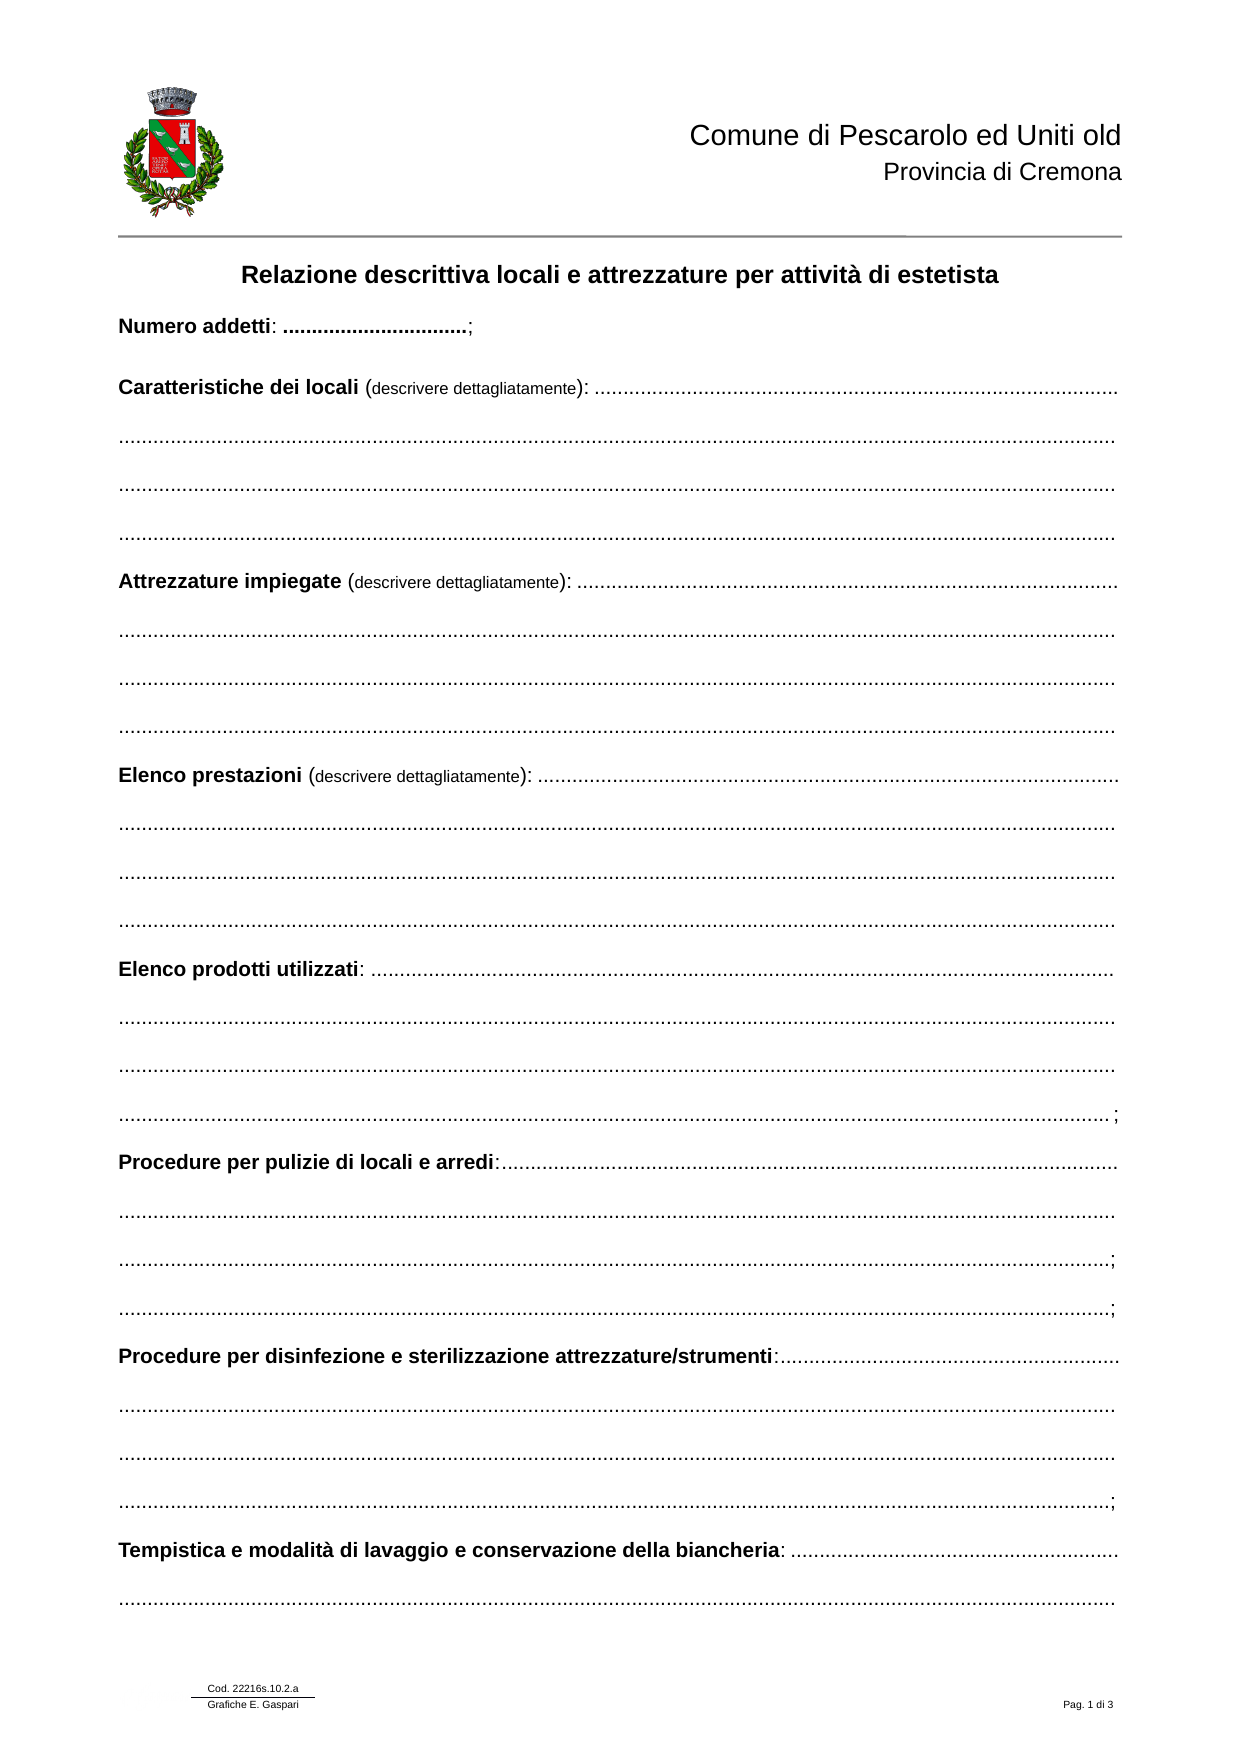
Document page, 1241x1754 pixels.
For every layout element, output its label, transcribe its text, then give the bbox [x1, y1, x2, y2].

text Caratteristiche dei locali (descrivere dettagliatamente): ........................................................................................... [118, 375, 1122, 399]
text ............................................................................................................................................................................. [118, 859, 1122, 883]
text Procedure per disinfezione e sterilizzazione attrezzature/strumenti: ........................................................... [118, 1344, 1122, 1368]
text ............................................................................................................................................................................. [118, 472, 1122, 496]
text Nell'elenco degli allegati [242, 213, 602, 235]
text ............................................................................................................................................................................; [118, 1296, 1122, 1319]
text ............................................................................................................................................................................. [118, 666, 1122, 690]
text ............................................................................................................................................................................. [118, 811, 1122, 835]
text ............................................................................................................................................................................. [118, 1005, 1122, 1029]
text ............................................................................................................................................................................. [118, 424, 1122, 448]
text ............................................................................................................................................................................; [118, 1247, 1122, 1271]
text ............................................................................................................................................................................. [118, 1586, 1122, 1610]
text Provincia di Cremona [224, 157, 1122, 185]
text ............................................................................................................................................................................. [118, 1441, 1122, 1465]
text Elenco prodotti utilizzati: ................................................................................................................................. [118, 956, 1122, 980]
text Elenco prestazioni (descrivere dettagliatamente): ..................................................................................................... [118, 763, 1122, 787]
text ............................................................................................................................................................................. [118, 521, 1122, 544]
text Tempistica e modalità di lavaggio e conservazione della biancheria: ......................................................... [118, 1538, 1122, 1562]
text Numero addetti: ................................; [118, 314, 1122, 338]
text Procedure per pulizie di locali e arredi: ........................................................................................................... [118, 1150, 1122, 1174]
subtitle Relazione descrittiva locali e attrezzature per attività di estetista [118, 261, 1122, 289]
text ............................................................................................................................................................................. [118, 1199, 1122, 1223]
text Comune di Pescarolo ed Uniti old [224, 118, 1122, 152]
text ............................................................................................................................................................................ ; [118, 1102, 1122, 1126]
text Attrezzature impiegate (descrivere dettagliatamente): .............................................................................................. [118, 569, 1122, 593]
text ............................................................................................................................................................................. [118, 1392, 1122, 1416]
text ............................................................................................................................................................................. [118, 908, 1122, 932]
text ............................................................................................................................................................................; [118, 1489, 1122, 1513]
picture [122, 87, 224, 219]
text ............................................................................................................................................................................. [118, 1053, 1122, 1077]
text ............................................................................................................................................................................. [118, 617, 1122, 641]
text ............................................................................................................................................................................. [118, 714, 1122, 738]
